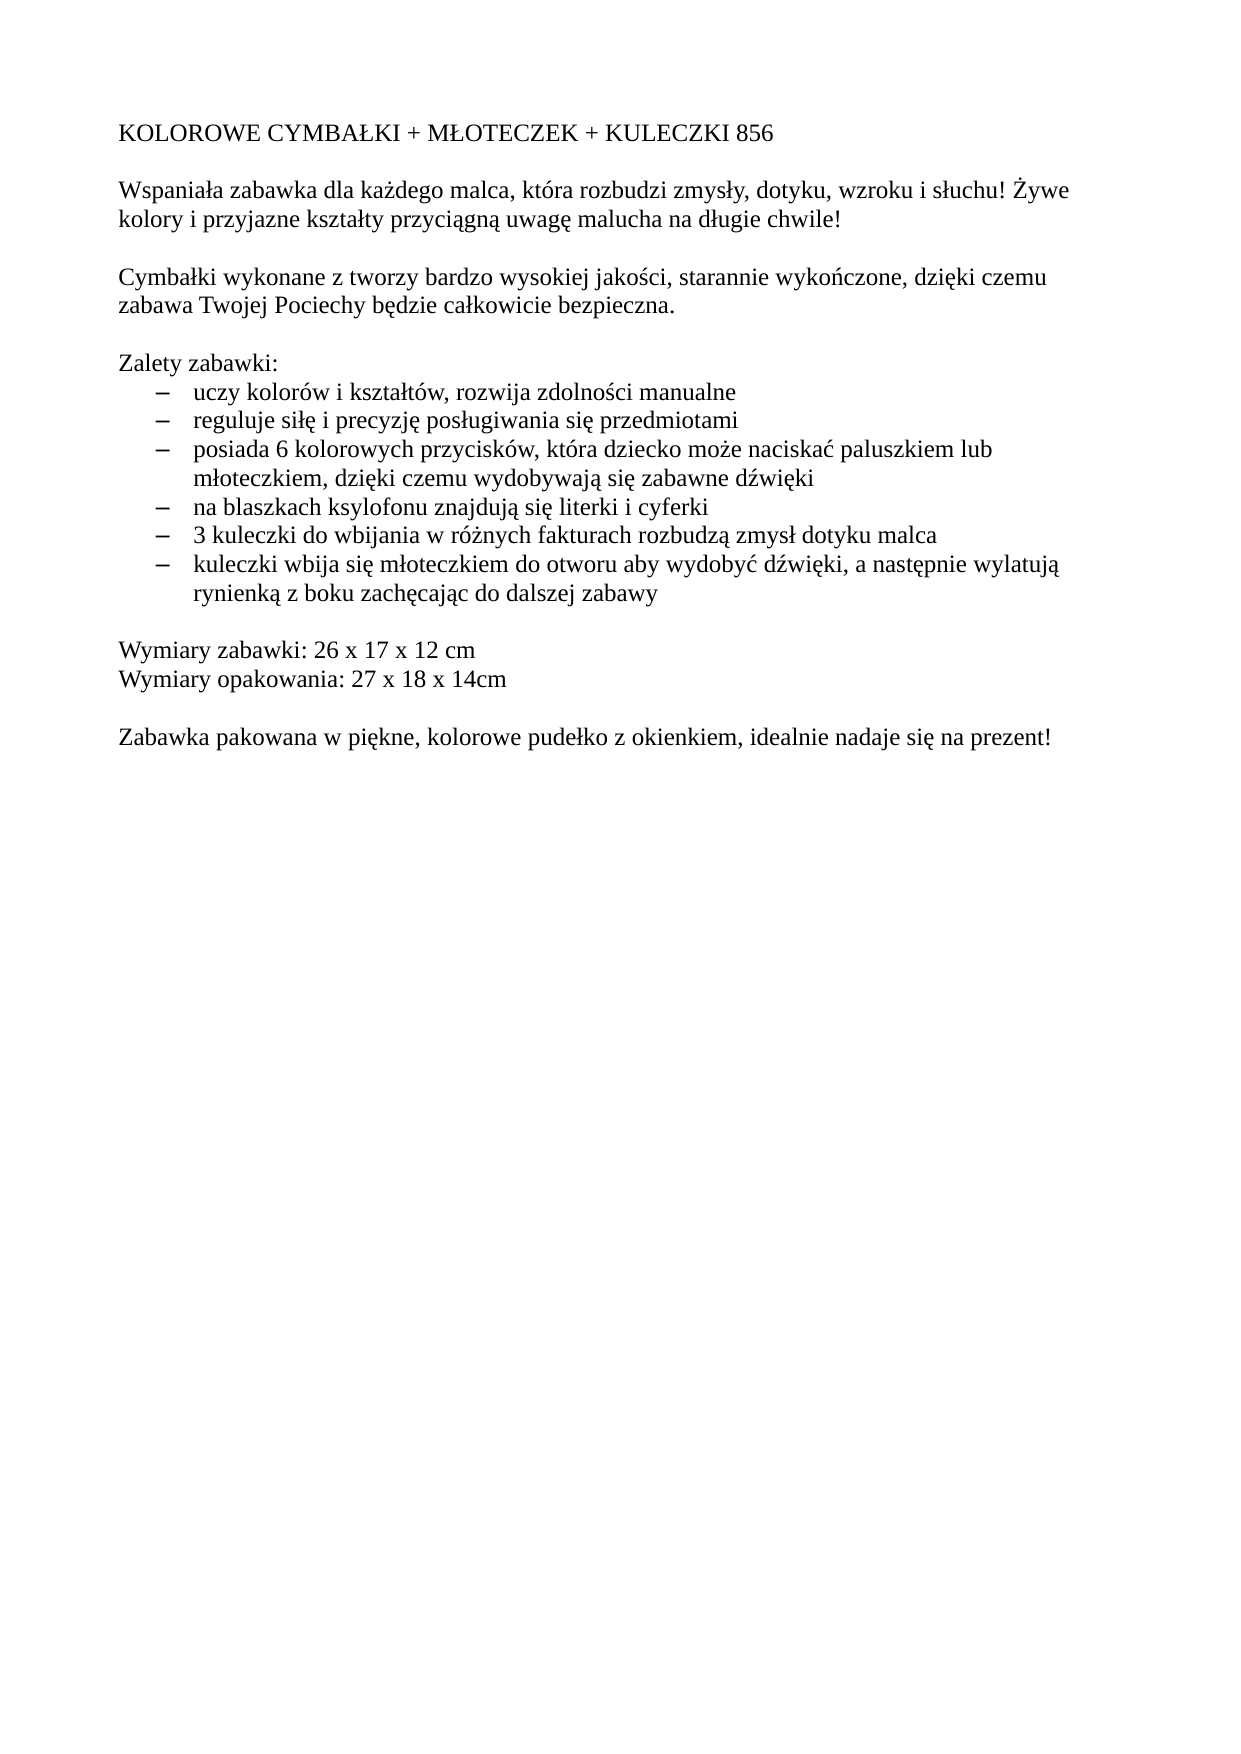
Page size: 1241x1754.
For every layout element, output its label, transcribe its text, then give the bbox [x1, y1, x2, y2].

list kuleczki wbija się młoteczkiem do otworu aby wydobyć dźwięki, a następnie wylatują rynienką z boku zachęcając do dalszej zabawy [156, 549, 1122, 607]
list reguluje siłę i precyzję posługiwania się przedmiotami [156, 406, 1122, 434]
text Zalety zabawki: [118, 348, 1122, 377]
text Wymiary opakowania: 27 x 18 x 14cm [118, 664, 1122, 693]
list 3 kuleczki do wbijania w różnych fakturach rozbudzą zmysł dotyku malca [156, 521, 1122, 549]
text Zabawka pakowana w piękne, kolorowe pudełko z okienkiem, idealnie nadaje się na prezent! [118, 722, 1122, 751]
text Wymiary zabawki: 26 x 17 x 12 cm [118, 636, 1122, 664]
text Wspaniała zabawka dla każdego malca, która rozbudzi zmysły, dotyku, wzroku i słuchu! Żywe kolory i przyjazne kształty przyciągną uwagę malucha na długie chwile! [118, 176, 1122, 233]
list posiada 6 kolorowych przycisków, która dziecko może naciskać paluszkiem lub młoteczkiem, dzięki czemu wydobywają się zabawne dźwięki [156, 434, 1122, 492]
list na blaszkach ksylofonu znajdują się literki i cyferki [156, 492, 1122, 521]
text KOLOROWE CYMBAŁKI + MŁOTECZEK + KULECZKI 856 [118, 118, 1122, 147]
text Cymbałki wykonane z tworzy bardzo wysokiej jakości, starannie wykończone, dzięki czemu zabawa Twojej Pociechy będzie całkowicie bezpieczna. [118, 262, 1122, 319]
list uczy kolorów i kształtów, rozwija zdolności manualne [156, 377, 1122, 406]
